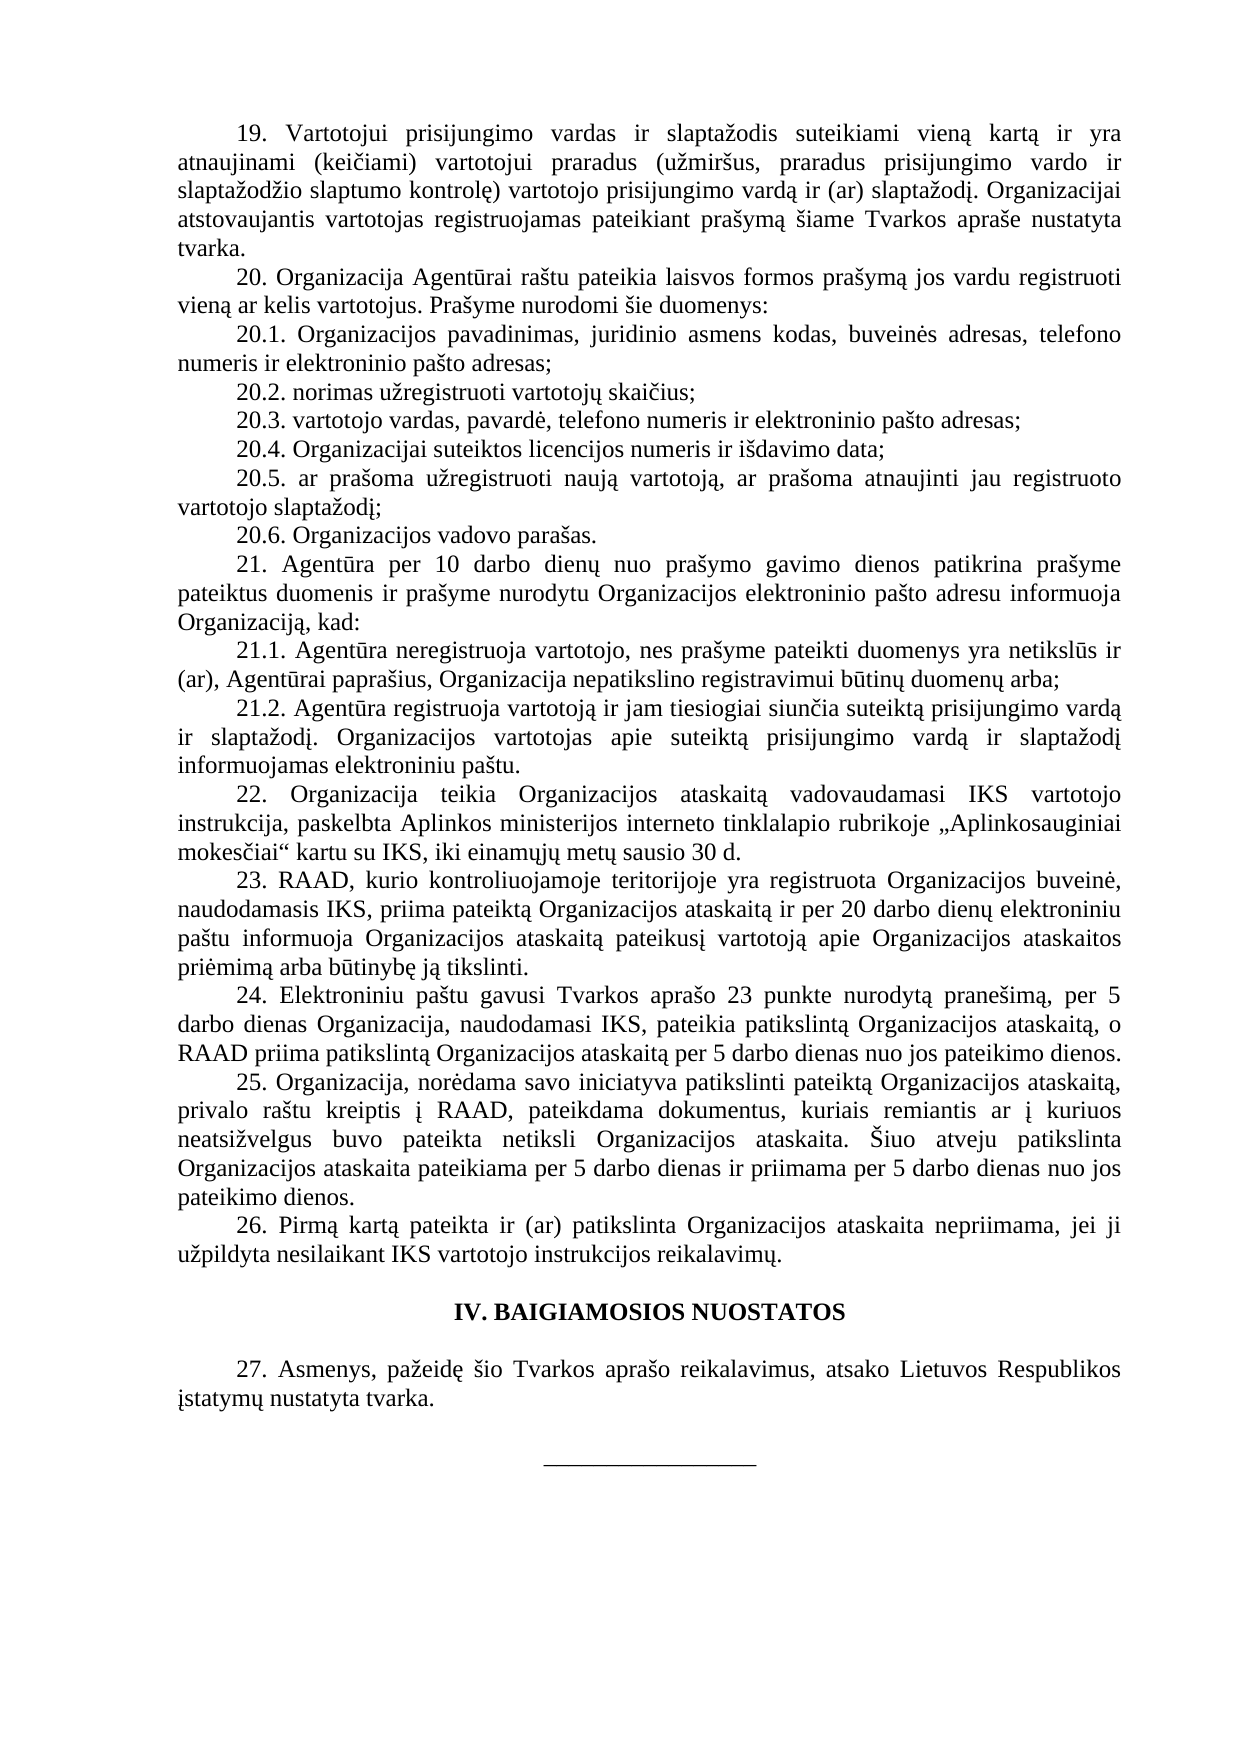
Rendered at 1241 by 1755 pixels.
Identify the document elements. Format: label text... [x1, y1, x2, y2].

text 20.6. Organizacijos vadovo parašas. [177, 521, 1122, 549]
text IV. BAIGIAMOSIOS NUOSTATOS [177, 1297, 1122, 1326]
text 20. Organizacija Agentūrai raštu pateikia laisvos formos prašymą jos vardu registruoti vieną ar kelis vartotojus. Prašyme nurodomi šie duomenys: [177, 262, 1122, 319]
text 24. Elektroniniu paštu gavusi Tvarkos aprašo 23 punkte nurodytą pranešimą, per 5 darbo dienas Organizacija, naudodamasi IKS, pateikia patikslintą Organizacijos ataskaitą, o RAAD priima patikslintą Organizacijos ataskaitą per 5 darbo dienas nuo jos pateikimo dienos. [177, 981, 1122, 1067]
text 20.1. Organizacijos pavadinimas, juridinio asmens kodas, buveinės adresas, telefono numeris ir elektroninio pašto adresas; [177, 319, 1122, 377]
text 27. Asmenys, pažeidę šio Tvarkos aprašo reikalavimus, atsako Lietuvos Respublikos įstatymų nustatyta tvarka. [177, 1354, 1122, 1412]
text 22. Organizacija teikia Organizacijos ataskaitą vadovaudamasi IKS vartotojo instrukcija, paskelbta Aplinkos ministerijos interneto tinklalapio rubrikoje „Aplinkosauginiai mokesčiai“ kartu su IKS, iki einamųjų metų sausio 30 d. [177, 779, 1122, 866]
text 21.2. Agentūra registruoja vartotoją ir jam tiesiogiai siunčia suteiktą prisijungimo vardą ir slaptažodį. Organizacijos vartotojas apie suteiktą prisijungimo vardą ir slaptažodį informuojamas elektroniniu paštu. [177, 693, 1122, 779]
text 20.3. vartotojo vardas, pavardė, telefono numeris ir elektroninio pašto adresas; [177, 406, 1122, 434]
text 23. RAAD, kurio kontroliuojamoje teritorijoje yra registruota Organizacijos buveinė, naudodamasis IKS, priima pateiktą Organizacijos ataskaitą ir per 20 darbo dienų elektroniniu paštu informuoja Organizacijos ataskaitą pateikusį vartotoją apie Organizacijos ataskaitos priėmimą arba būtinybę ją tikslinti. [177, 866, 1122, 981]
text 20.2. norimas užregistruoti vartotojų skaičius; [177, 377, 1122, 406]
text 26. Pirmą kartą pateikta ir (ar) patikslinta Organizacijos ataskaita nepriimama, jei ji užpildyta nesilaikant IKS vartotojo instrukcijos reikalavimų. [177, 1211, 1122, 1268]
text 21. Agentūra per 10 darbo dienų nuo prašymo gavimo dienos patikrina prašyme pateiktus duomenis ir prašyme nurodytu Organizacijos elektroninio pašto adresu informuoja Organizaciją, kad: [177, 549, 1122, 636]
text 19. Vartotojui prisijungimo vardas ir slaptažodis suteikiami vieną kartą ir yra atnaujinami (keičiami) vartotojui praradus (užmiršus, praradus prisijungimo vardo ir slaptažodžio slaptumo kontrolę) vartotojo prisijungimo vardą ir (ar) slaptažodį. Organizacijai atstovaujantis vartotojas registruojamas pateikiant prašymą šiame Tvarkos apraše nustatyta tvarka. [177, 118, 1122, 262]
text 20.5. ar prašoma užregistruoti naują vartotoją, ar prašoma atnaujinti jau registruoto vartotojo slaptažodį; [177, 463, 1122, 521]
text _________________ [177, 1441, 1122, 1469]
text 25. Organizacija, norėdama savo iniciatyva patikslinti pateiktą Organizacijos ataskaitą, privalo raštu kreiptis į RAAD, pateikdama dokumentus, kuriais remiantis ar į kuriuos neatsižvelgus buvo pateikta netiksli Organizacijos ataskaita. Šiuo atveju patikslinta Organizacijos ataskaita pateikiama per 5 darbo dienas ir priimama per 5 darbo dienas nuo jos pateikimo dienos. [177, 1067, 1122, 1211]
text 21.1. Agentūra neregistruoja vartotojo, nes prašyme pateikti duomenys yra netikslūs ir (ar), Agentūrai paprašius, Organizacija nepatikslino registravimui būtinų duomenų arba; [177, 636, 1122, 693]
text 20.4. Organizacijai suteiktos licencijos numeris ir išdavimo data; [177, 434, 1122, 463]
